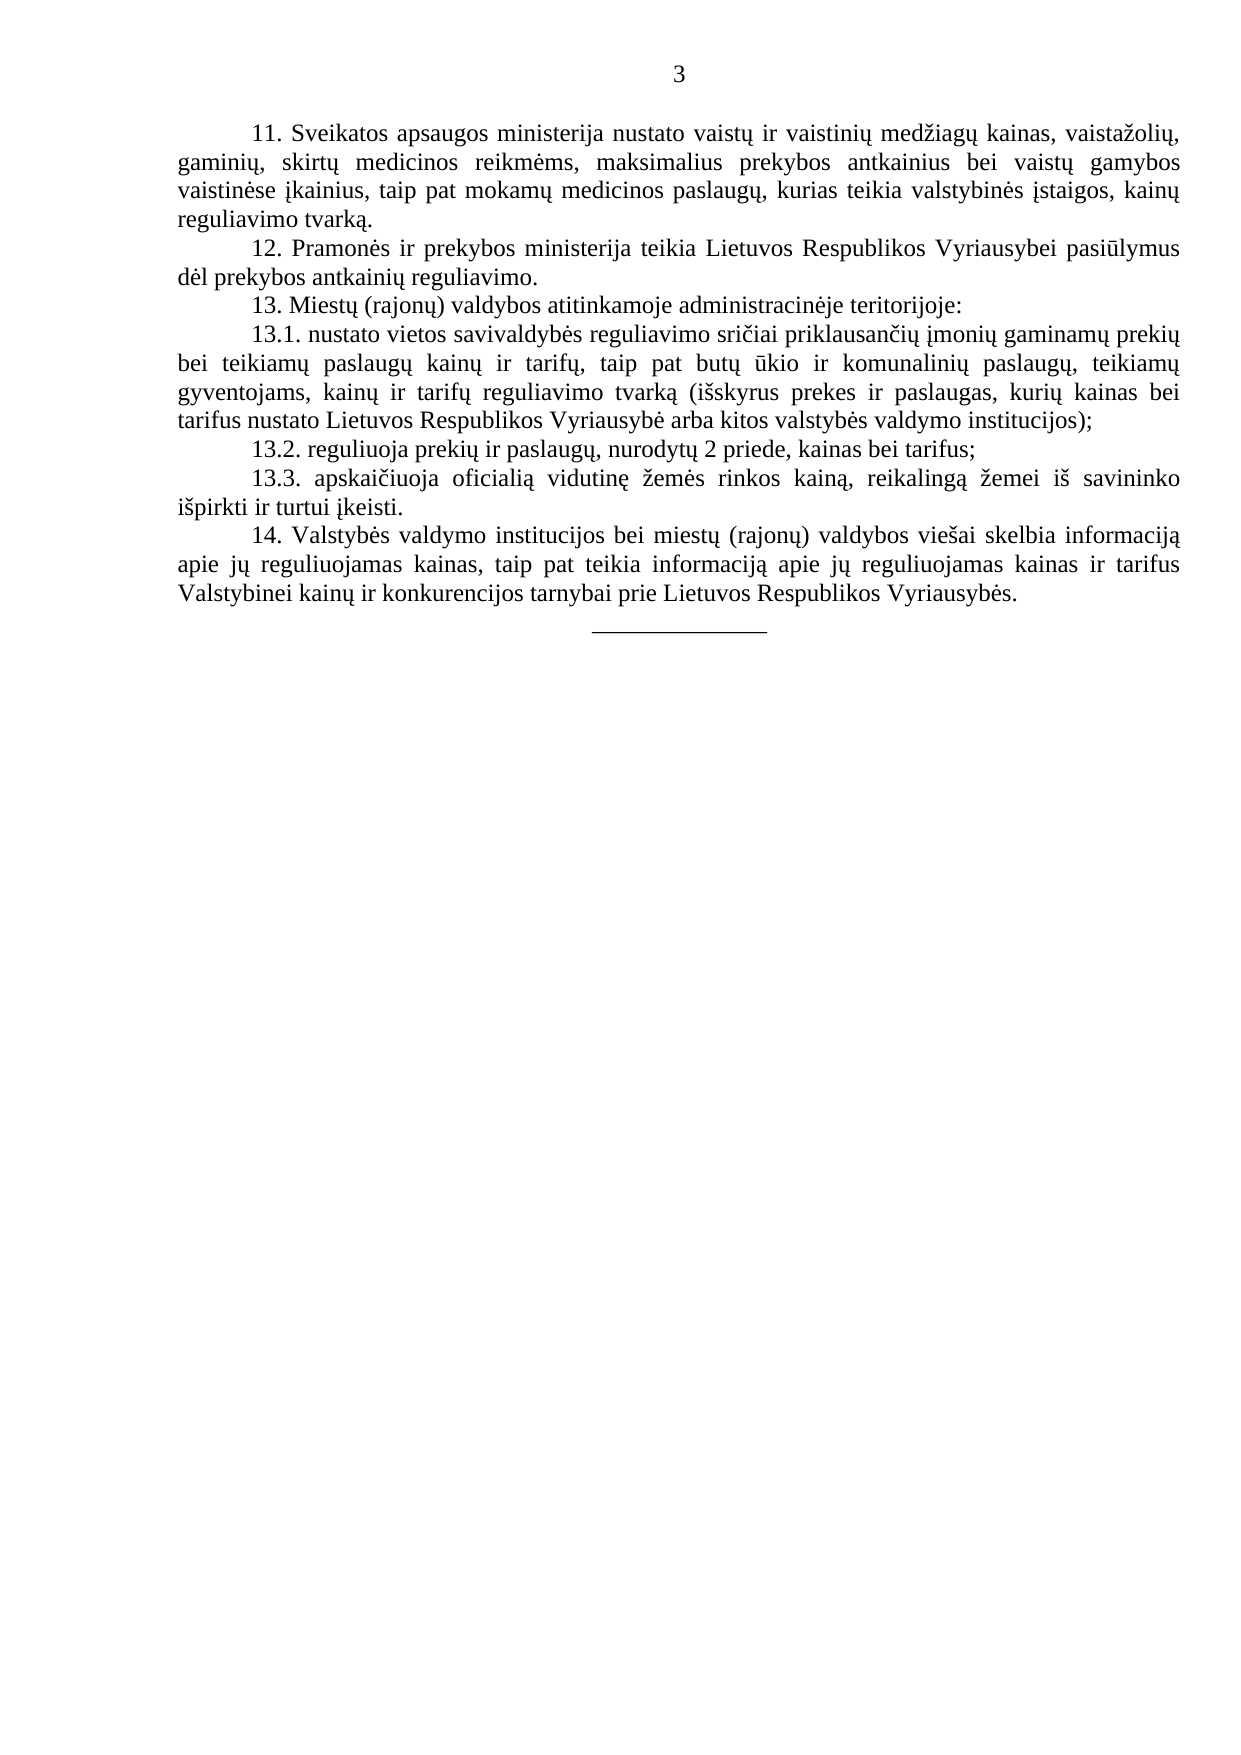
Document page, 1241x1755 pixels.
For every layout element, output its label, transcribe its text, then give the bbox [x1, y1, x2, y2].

text 12. Pramonės ir prekybos ministerija teikia Lietuvos Respublikos Vyriausybei pasiūlymus dėl prekybos antkainių reguliavimo. [177, 233, 1181, 291]
text ______________ [177, 607, 1181, 636]
text 13.3. apskaičiuoja oficialią vidutinę žemės rinkos kainą, reikalingą žemei iš savininko išpirkti ir turtui įkeisti. [177, 463, 1181, 521]
text 13. Miestų (rajonų) valdybos atitinkamoje administracinėje teritorijoje: [177, 291, 1181, 319]
text 11. Sveikatos apsaugos ministerija nustato vaistų ir vaistinių medžiagų kainas, vaistažolių, gaminių, skirtų medicinos reikmėms, maksimalius prekybos antkainius bei vaistų gamybos vaistinėse įkainius, taip pat mokamų medicinos paslaugų, kurias teikia valstybinės įstaigos, kainų reguliavimo tvarką. [177, 118, 1181, 233]
text 13.1. nustato vietos savivaldybės reguliavimo sričiai priklausančių įmonių gaminamų prekių bei teikiamų paslaugų kainų ir tarifų, taip pat butų ūkio ir komunalinių paslaugų, teikiamų gyventojams, kainų ir tarifų reguliavimo tvarką (išskyrus prekes ir paslaugas, kurių kainas bei tarifus nustato Lietuvos Respublikos Vyriausybė arba kitos valstybės valdymo institucijos); [177, 319, 1181, 434]
text 14. Valstybės valdymo institucijos bei miestų (rajonų) valdybos viešai skelbia informaciją apie jų reguliuojamas kainas, taip pat teikia informaciją apie jų reguliuojamas kainas ir tarifus Valstybinei kainų ir konkurencijos tarnybai prie Lietuvos Respublikos Vyriausybės. [177, 521, 1181, 607]
text 13.2. reguliuoja prekių ir paslaugų, nurodytų 2 priede, kainas bei tarifus; [177, 434, 1181, 463]
